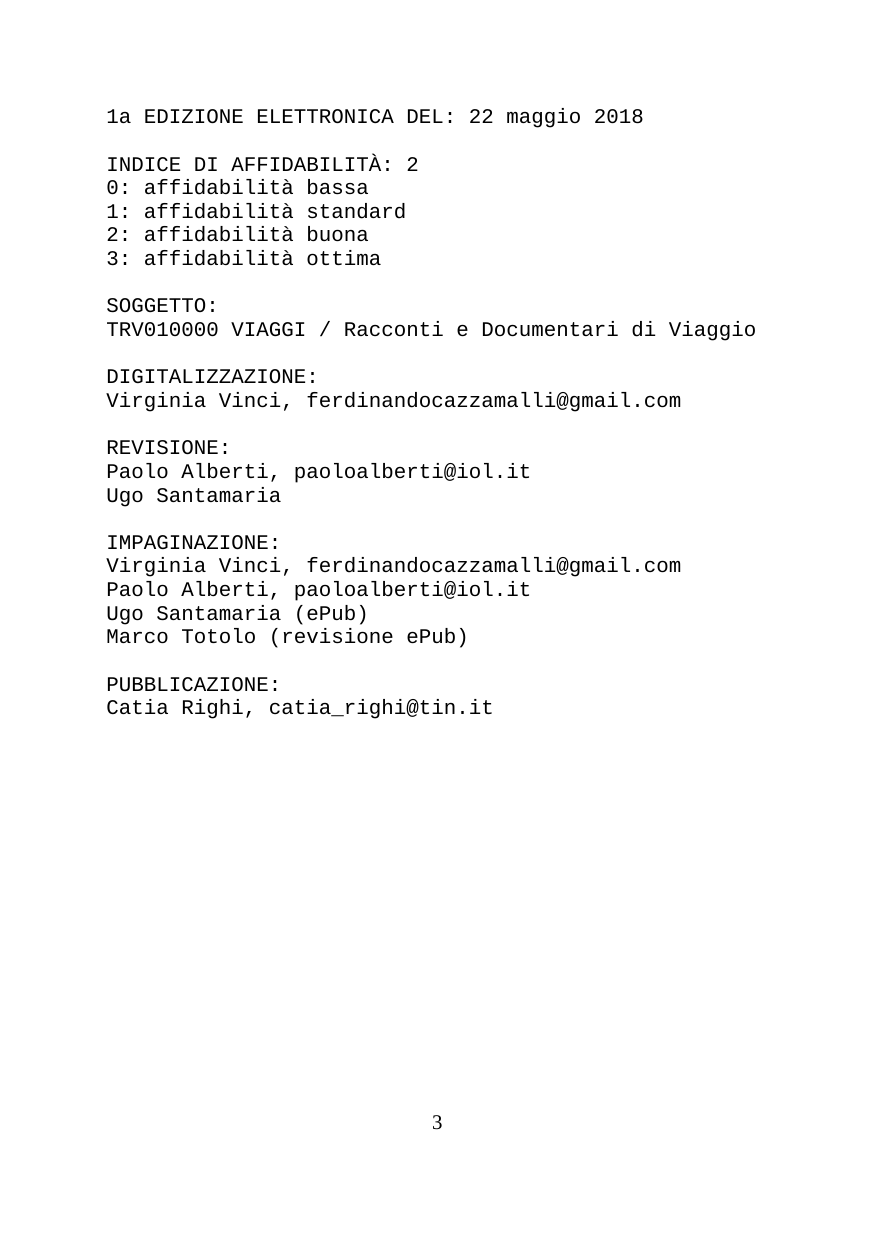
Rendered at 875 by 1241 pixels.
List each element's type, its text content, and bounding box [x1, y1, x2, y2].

text Ugo Santamaria (ePub) [106, 603, 768, 626]
text Paolo Alberti, paoloalberti@iol.it [106, 461, 768, 484]
text 0: affidabilità bassa [106, 177, 768, 201]
text Ugo Santamaria [106, 484, 768, 508]
text Paolo Alberti, paoloalberti@iol.it [106, 579, 768, 603]
text Marco Totolo (revisione ePub) [106, 626, 768, 650]
text 1: affidabilità standard [106, 201, 768, 224]
text PUBBLICAZIONE: [106, 674, 768, 697]
text Virginia Vinci, ferdinandocazzamalli@gmail.com [106, 556, 768, 579]
text 1a EDIZIONE ELETTRONICA DEL: 22 maggio 2018 [106, 106, 768, 130]
text 3: affidabilità ottima [106, 248, 768, 272]
text Catia Righi, catia_righi@tin.it [106, 697, 768, 721]
text Virginia Vinci, ferdinandocazzamalli@gmail.com [106, 390, 768, 414]
text TRV010000 VIAGGI / Racconti e Documentari di Viaggio [106, 319, 768, 343]
text 2: affidabilità buona [106, 224, 768, 248]
text SOGGETTO: [106, 295, 768, 319]
text IMPAGINAZIONE: [106, 532, 768, 556]
text REVISIONE: [106, 437, 768, 461]
text DIGITALIZZAZIONE: [106, 366, 768, 390]
text INDICE DI AFFIDABILITÀ: 2 [106, 153, 768, 177]
